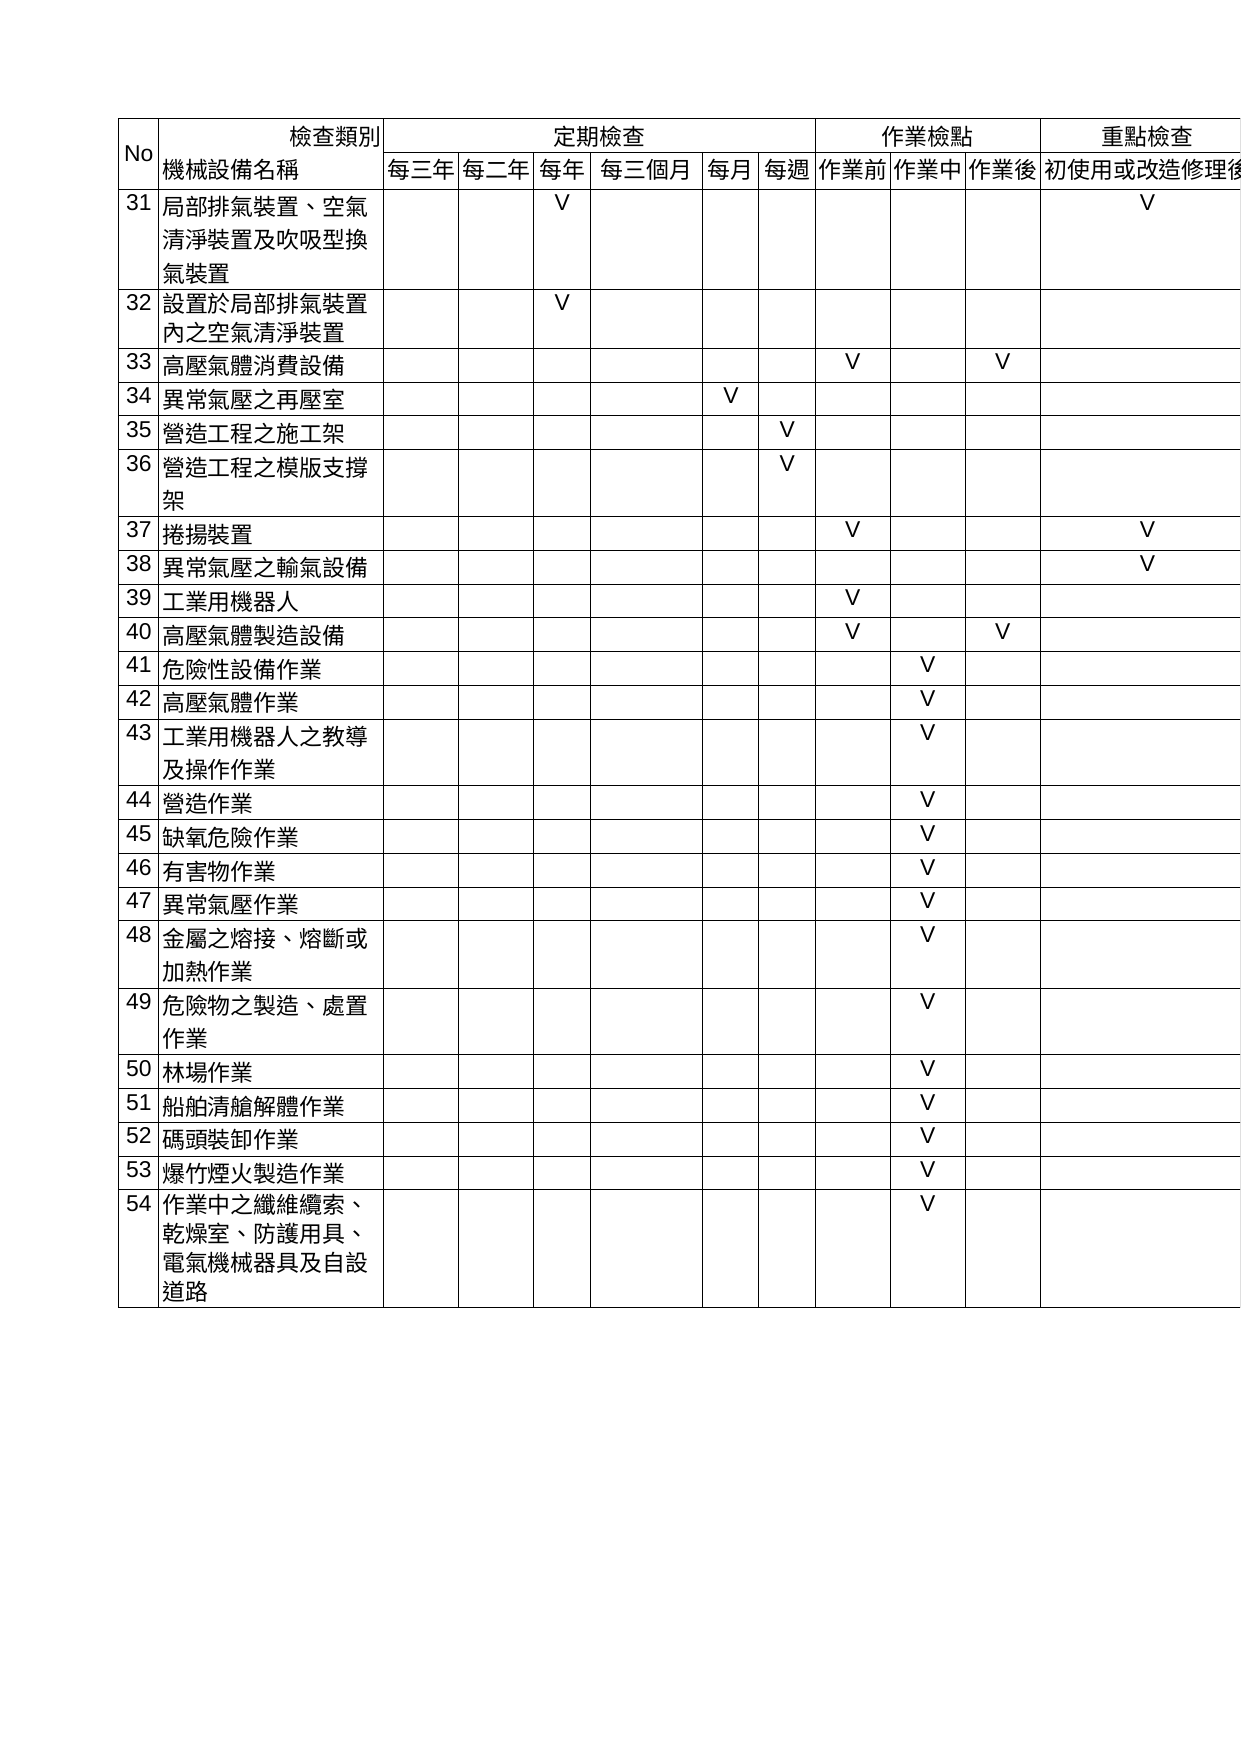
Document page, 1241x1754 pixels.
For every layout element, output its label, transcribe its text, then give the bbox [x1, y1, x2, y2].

table_cell [459, 854, 533, 887]
table_cell [384, 1123, 458, 1156]
table_cell V [891, 820, 965, 853]
table_cell [703, 652, 758, 685]
table_cell [534, 551, 590, 583]
table_cell [816, 383, 890, 415]
table_cell 局部排氣裝置、空氣清淨裝置及吹吸型換氣裝置 [159, 190, 383, 289]
table_cell [591, 854, 702, 887]
table_cell [703, 618, 758, 651]
table_cell [534, 1190, 590, 1307]
table_cell [591, 686, 702, 718]
table_cell [534, 820, 590, 853]
table_cell 39 [119, 585, 158, 617]
table_cell 45 [119, 820, 158, 853]
table_cell [816, 551, 890, 583]
table_cell [384, 349, 458, 381]
table_cell V [891, 1055, 965, 1088]
table_cell [384, 551, 458, 583]
table_cell 設置於局部排氣裝置內之空氣清淨裝置 [159, 290, 383, 348]
table_cell [384, 585, 458, 617]
table_cell [1041, 383, 1240, 415]
table_cell [966, 1190, 1040, 1307]
table_cell [459, 1123, 533, 1156]
table_cell [459, 786, 533, 819]
table_cell [384, 618, 458, 651]
table_cell [759, 820, 815, 853]
table_cell V [534, 190, 590, 289]
table_cell [459, 416, 533, 449]
table_cell [966, 786, 1040, 819]
table_cell [384, 416, 458, 449]
table_cell [759, 551, 815, 583]
table_cell [816, 720, 890, 785]
table_cell [966, 686, 1040, 718]
table_cell [534, 585, 590, 617]
table_cell 32 [119, 290, 158, 348]
table_cell [459, 989, 533, 1054]
table_cell [816, 820, 890, 853]
table_cell [459, 720, 533, 785]
table_cell 工業用機器人 [159, 585, 383, 617]
table_cell [1041, 921, 1240, 987]
table_cell [1041, 854, 1240, 887]
table_cell [534, 854, 590, 887]
table_cell [966, 551, 1040, 583]
table_cell V [759, 450, 815, 516]
table_cell 42 [119, 686, 158, 718]
table_cell [703, 720, 758, 785]
table_cell [591, 190, 702, 289]
table_cell [459, 820, 533, 853]
table_cell [759, 1190, 815, 1307]
table_cell [703, 1123, 758, 1156]
table_cell [534, 517, 590, 550]
table_cell 每二年 [459, 153, 533, 189]
table_cell V [891, 888, 965, 920]
table_cell [1041, 349, 1240, 381]
table_cell [891, 290, 965, 348]
table_cell [384, 820, 458, 853]
table_cell [384, 290, 458, 348]
table_cell 營造作業 [159, 786, 383, 819]
table_cell [703, 686, 758, 718]
table_cell [384, 517, 458, 550]
table_cell [759, 1089, 815, 1122]
table_cell [1041, 888, 1240, 920]
table_cell [703, 786, 758, 819]
table_cell [891, 190, 965, 289]
table_cell [966, 854, 1040, 887]
table_cell 缺氧危險作業 [159, 820, 383, 853]
table_cell V [891, 652, 965, 685]
table_cell V [1041, 517, 1240, 550]
table_cell [816, 1055, 890, 1088]
table_cell V [966, 349, 1040, 381]
table_cell [591, 1089, 702, 1122]
table_cell [703, 349, 758, 381]
table_cell 每月 [703, 153, 758, 189]
table_cell V [891, 854, 965, 887]
table_cell [966, 190, 1040, 289]
table_cell V [891, 921, 965, 987]
table_cell [1041, 652, 1240, 685]
table_cell [966, 989, 1040, 1054]
table_cell 每三個月 [591, 153, 702, 189]
table_cell V [891, 686, 965, 718]
table_cell [703, 888, 758, 920]
table_cell [816, 190, 890, 289]
table_cell [459, 349, 533, 381]
table_cell [534, 686, 590, 718]
table_cell 營造工程之施工架 [159, 416, 383, 449]
table_cell [759, 686, 815, 718]
table_cell [816, 888, 890, 920]
table_cell [759, 1157, 815, 1189]
table_cell [891, 585, 965, 617]
table_cell [891, 618, 965, 651]
table_cell [384, 921, 458, 987]
table_cell [966, 921, 1040, 987]
table_cell [703, 989, 758, 1054]
table_cell [534, 786, 590, 819]
table_cell [459, 686, 533, 718]
table_cell 高壓氣體製造設備 [159, 618, 383, 651]
table_cell [966, 652, 1040, 685]
table_cell [703, 517, 758, 550]
table_cell [591, 551, 702, 583]
table_cell [384, 190, 458, 289]
table_cell [591, 383, 702, 415]
table_cell [703, 551, 758, 583]
table_header 作業檢點 [816, 119, 1040, 152]
table_cell 有害物作業 [159, 854, 383, 887]
table_cell [591, 720, 702, 785]
table_cell [591, 349, 702, 381]
table_cell [966, 1123, 1040, 1156]
table_cell [384, 1089, 458, 1122]
table_cell 41 [119, 652, 158, 685]
table_cell [591, 652, 702, 685]
table_cell [384, 854, 458, 887]
table_cell [759, 618, 815, 651]
table_cell [891, 551, 965, 583]
table_cell 52 [119, 1123, 158, 1156]
table_cell [966, 888, 1040, 920]
table_cell [384, 1055, 458, 1088]
table_cell 營造工程之模版支撐架 [159, 450, 383, 516]
table_cell [966, 416, 1040, 449]
table_cell 44 [119, 786, 158, 819]
table_cell 40 [119, 618, 158, 651]
table_cell [891, 517, 965, 550]
table_cell [759, 383, 815, 415]
table_cell [816, 1089, 890, 1122]
table_cell [703, 921, 758, 987]
table_cell [703, 1089, 758, 1122]
table_cell [591, 921, 702, 987]
table_cell [966, 820, 1040, 853]
table_cell [759, 989, 815, 1054]
table_cell [759, 652, 815, 685]
table_cell [591, 786, 702, 819]
table_cell 36 [119, 450, 158, 516]
table_cell 每三年 [384, 153, 458, 189]
table_cell 爆竹煙火製造作業 [159, 1157, 383, 1189]
table_cell V [1041, 551, 1240, 583]
table_header 重點檢查 [1041, 119, 1240, 152]
table_cell 31 [119, 190, 158, 289]
table_cell 異常氣壓之輸氣設備 [159, 551, 383, 583]
table_cell [816, 989, 890, 1054]
table_cell 49 [119, 989, 158, 1054]
table_cell [534, 1123, 590, 1156]
table_cell [966, 585, 1040, 617]
table_cell V [891, 1190, 965, 1307]
table_cell V [891, 1123, 965, 1156]
table_cell 43 [119, 720, 158, 785]
table_cell [703, 416, 758, 449]
table_cell [816, 1123, 890, 1156]
table_cell [1041, 585, 1240, 617]
table_cell [816, 786, 890, 819]
table_cell [459, 1089, 533, 1122]
table_cell [1041, 416, 1240, 449]
table_cell [384, 1190, 458, 1307]
table_cell [966, 450, 1040, 516]
table_cell [459, 517, 533, 550]
table_cell [384, 786, 458, 819]
table_header No [119, 119, 158, 189]
table_cell [384, 720, 458, 785]
table_cell [703, 1055, 758, 1088]
table_cell [703, 585, 758, 617]
table_cell [459, 652, 533, 685]
table_cell [534, 989, 590, 1054]
table_cell 高壓氣體消費設備 [159, 349, 383, 381]
table_cell [534, 652, 590, 685]
table_cell 作業後 [966, 153, 1040, 189]
table_cell [591, 450, 702, 516]
table_cell [459, 1157, 533, 1189]
table_cell [1041, 1157, 1240, 1189]
table_cell [459, 1055, 533, 1088]
table_cell V [891, 720, 965, 785]
table_cell [816, 854, 890, 887]
table_cell [816, 1190, 890, 1307]
table_cell [591, 1190, 702, 1307]
table_cell [1041, 450, 1240, 516]
table_cell [459, 888, 533, 920]
table_cell [534, 349, 590, 381]
table_cell 危險物之製造、處置作業 [159, 989, 383, 1054]
table_cell V [966, 618, 1040, 651]
table_cell [591, 989, 702, 1054]
table_cell [459, 290, 533, 348]
table_cell [534, 888, 590, 920]
table_cell [534, 1157, 590, 1189]
table_cell [816, 416, 890, 449]
table_cell V [816, 517, 890, 550]
table_cell [534, 416, 590, 449]
table_cell [891, 450, 965, 516]
table_cell V [759, 416, 815, 449]
table_cell V [891, 1089, 965, 1122]
table_cell [703, 820, 758, 853]
table_cell [1041, 786, 1240, 819]
table_cell [816, 450, 890, 516]
table_cell [591, 1157, 702, 1189]
table_cell [384, 686, 458, 718]
table_cell V [891, 989, 965, 1054]
table_cell 54 [119, 1190, 158, 1307]
table_cell 捲揚裝置 [159, 517, 383, 550]
table_cell [816, 1157, 890, 1189]
table_cell [591, 1123, 702, 1156]
table_cell 作業中之纖維纜索、乾燥室、防護用具、電氣機械器具及自設道路 [159, 1190, 383, 1307]
table_cell 作業中 [891, 153, 965, 189]
table_cell [1041, 989, 1240, 1054]
table_cell [759, 888, 815, 920]
table_cell V [1041, 190, 1240, 289]
table_cell [759, 1055, 815, 1088]
table_cell [591, 290, 702, 348]
table_cell [459, 450, 533, 516]
table_cell [534, 383, 590, 415]
table_cell [459, 383, 533, 415]
table_cell [459, 585, 533, 617]
table_cell [966, 517, 1040, 550]
table_cell [534, 1089, 590, 1122]
table_cell [1041, 1055, 1240, 1088]
table_cell [384, 1157, 458, 1189]
table_cell [591, 888, 702, 920]
table_cell 33 [119, 349, 158, 381]
table_cell [891, 349, 965, 381]
table_cell [1041, 720, 1240, 785]
table_cell [703, 854, 758, 887]
table_cell 異常氣壓作業 [159, 888, 383, 920]
table_cell 工業用機器人之教導及操作作業 [159, 720, 383, 785]
table_cell [703, 290, 758, 348]
table_cell [384, 888, 458, 920]
table_cell 46 [119, 854, 158, 887]
table_cell [459, 618, 533, 651]
table_cell 危險性設備作業 [159, 652, 383, 685]
table_cell [591, 585, 702, 617]
table_cell [703, 1157, 758, 1189]
table_cell V [816, 349, 890, 381]
table_cell [384, 450, 458, 516]
table_cell 48 [119, 921, 158, 987]
table_cell [459, 551, 533, 583]
table_cell 船舶清艙解體作業 [159, 1089, 383, 1122]
table_cell 初使用或改造修理後 [1041, 153, 1240, 189]
table_cell [966, 720, 1040, 785]
table_cell 異常氣壓之再壓室 [159, 383, 383, 415]
table_cell [534, 720, 590, 785]
table_cell [759, 1123, 815, 1156]
table_cell [759, 517, 815, 550]
table_cell 每年 [534, 153, 590, 189]
table_cell [966, 383, 1040, 415]
table_cell [1041, 1089, 1240, 1122]
table_cell [1041, 820, 1240, 853]
table_cell [891, 416, 965, 449]
table_cell V [534, 290, 590, 348]
table_cell 47 [119, 888, 158, 920]
table_cell 每週 [759, 153, 815, 189]
table_cell [816, 921, 890, 987]
table_cell [591, 416, 702, 449]
table_cell V [816, 618, 890, 651]
table_cell [1041, 686, 1240, 718]
table_cell [759, 854, 815, 887]
table_cell [384, 652, 458, 685]
table_cell [534, 450, 590, 516]
table_cell 林場作業 [159, 1055, 383, 1088]
table_cell [591, 517, 702, 550]
table_cell 51 [119, 1089, 158, 1122]
table_cell [816, 686, 890, 718]
table_cell 34 [119, 383, 158, 415]
table_cell [591, 618, 702, 651]
table_cell V [703, 383, 758, 415]
table_cell [759, 290, 815, 348]
table_cell [459, 190, 533, 289]
table_cell [759, 786, 815, 819]
table_cell [1041, 618, 1240, 651]
table_cell [534, 618, 590, 651]
table_cell [591, 1055, 702, 1088]
table_cell 50 [119, 1055, 158, 1088]
table_cell [459, 1190, 533, 1307]
table_cell 35 [119, 416, 158, 449]
table_cell [703, 190, 758, 289]
table_cell [759, 921, 815, 987]
table_cell [384, 989, 458, 1054]
table_header 檢查類別 機械設備名稱 [159, 119, 383, 189]
table_cell [1041, 290, 1240, 348]
table_cell V [891, 1157, 965, 1189]
table_cell [534, 1055, 590, 1088]
table_cell V [891, 786, 965, 819]
table_cell [703, 450, 758, 516]
table_cell [591, 820, 702, 853]
table_cell 53 [119, 1157, 158, 1189]
table_cell 作業前 [816, 153, 890, 189]
table_cell [966, 1089, 1040, 1122]
table_cell [759, 585, 815, 617]
table_cell [1041, 1190, 1240, 1307]
table_cell [816, 290, 890, 348]
table_cell [759, 720, 815, 785]
table_cell 碼頭裝卸作業 [159, 1123, 383, 1156]
table_cell 38 [119, 551, 158, 583]
table_cell [966, 290, 1040, 348]
table_cell [703, 1190, 758, 1307]
table_cell 金屬之熔接、熔斷或加熱作業 [159, 921, 383, 987]
table_cell [384, 383, 458, 415]
table_cell [534, 921, 590, 987]
table_cell [459, 921, 533, 987]
table_cell [1041, 1123, 1240, 1156]
table_cell [759, 190, 815, 289]
table_cell [966, 1157, 1040, 1189]
table_header 定期檢查 [384, 119, 815, 152]
table_cell 高壓氣體作業 [159, 686, 383, 718]
table_cell [816, 652, 890, 685]
table_cell [966, 1055, 1040, 1088]
table_cell [891, 383, 965, 415]
table_cell V [816, 585, 890, 617]
table_cell [759, 349, 815, 381]
table_cell 37 [119, 517, 158, 550]
